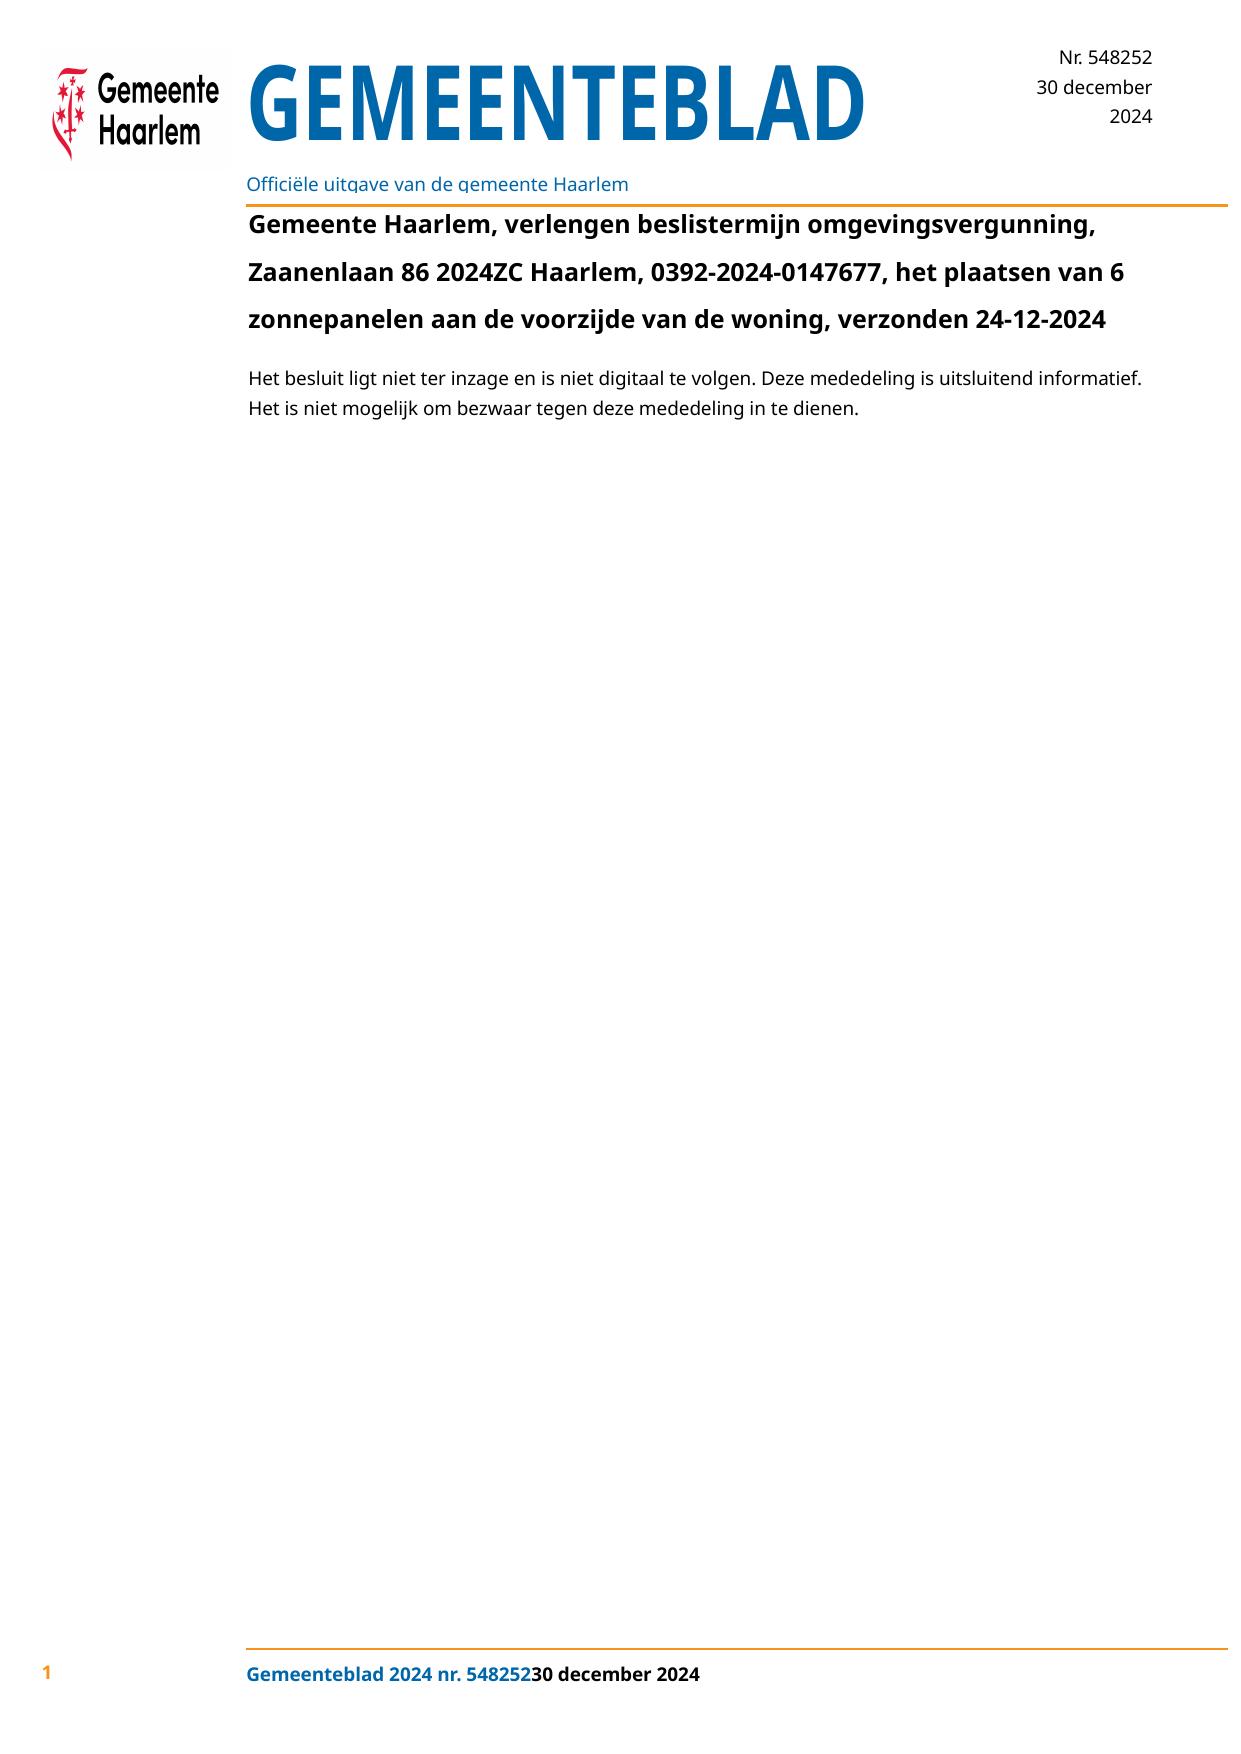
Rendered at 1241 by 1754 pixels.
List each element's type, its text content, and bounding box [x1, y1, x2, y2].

text Het besluit ligt niet ter inzage en is niet digitaal te volgen. Deze mededeling is uitsluitend informatief. Het is niet mogelijk om bezwaar tegen deze mededeling in te dienen. [248, 366, 1152, 421]
text Gemeente Haarlem, verlengen beslistermijn omgevingsvergunning, Zaanenlaan 86 2024ZC Haarlem, 0392-2024-0147677, het plaatsen van 6 zonnepanelen aan de voorzijde van de woning, verzonden 24-12-2024 [248, 207, 1152, 336]
picture [41, 47, 231, 172]
